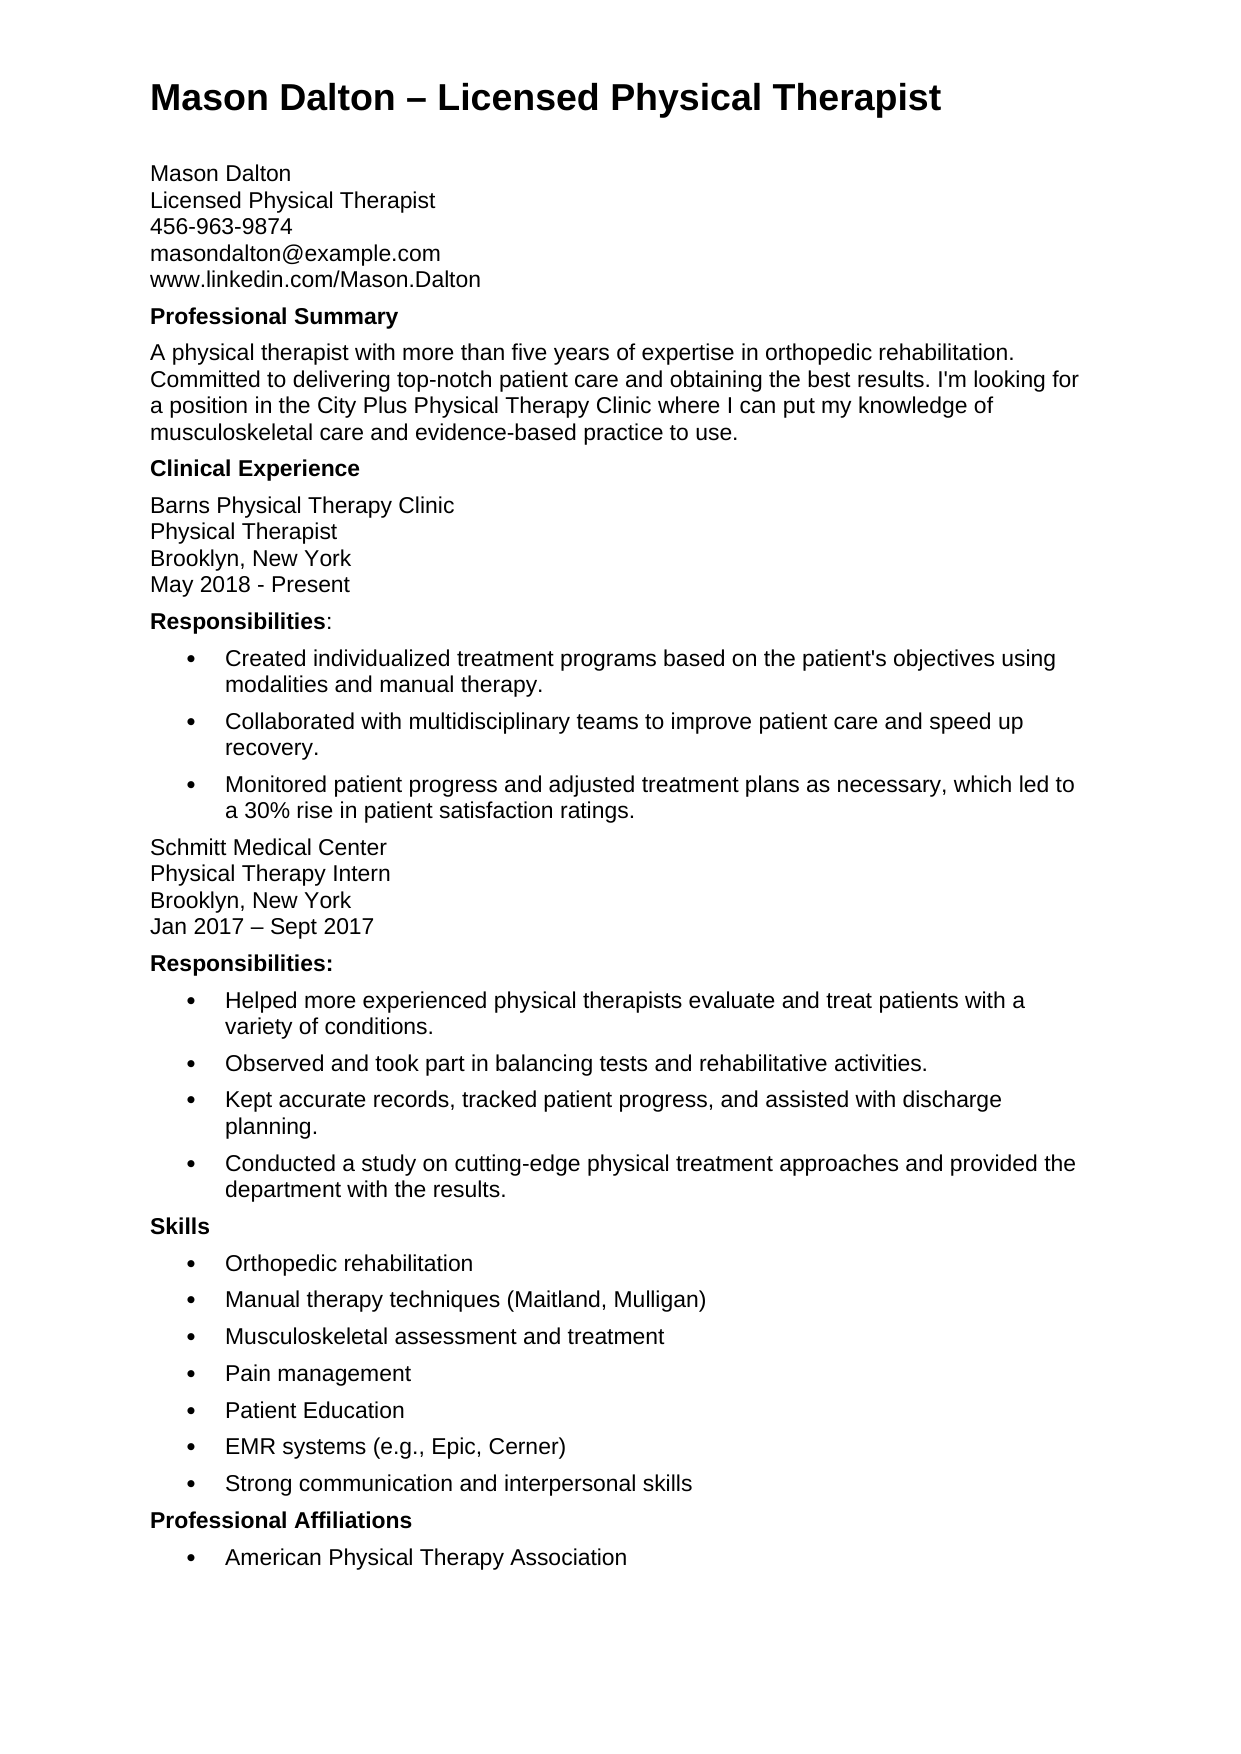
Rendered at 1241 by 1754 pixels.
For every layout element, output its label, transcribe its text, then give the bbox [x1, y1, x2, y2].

list American Physical Therapy Association [187, 1544, 1090, 1570]
list Conducted a study on cutting-edge physical treatment approaches and provided the department with the results. [187, 1149, 1090, 1202]
text Mason Dalton Licensed Physical Therapist 456-963-9874 masondalton@example.com www.linkedin.com/Mason.Dalton [150, 160, 1090, 292]
list Observed and took part in balancing tests and rehabilitative activities. [187, 1050, 1090, 1076]
list EMR systems (e.g., Epic, Cerner) [187, 1433, 1090, 1460]
list Pain management [187, 1360, 1090, 1386]
list Kept accurate records, tracked patient progress, and assisted with discharge planning. [187, 1086, 1090, 1139]
list Monitored patient progress and adjusted treatment plans as necessary, which led to a 30% rise in patient satisfaction ratings. [187, 771, 1090, 823]
text Skills [150, 1213, 1090, 1239]
text Responsibilities: [150, 608, 1090, 634]
text Professional Affiliations [150, 1507, 1090, 1533]
text Clinical Experience [150, 455, 1090, 482]
list Strong communication and interpersonal skills [187, 1470, 1090, 1496]
text Professional Summary [150, 303, 1090, 329]
text Schmitt Medical Center Physical Therapy Intern Brooklyn, New York Jan 2017 – Sept 2017 [150, 834, 1090, 939]
text A physical therapist with more than five years of expertise in orthopedic rehabilitation. Committed to delivering top-notch patient care and obtaining the best results. I'm looking for a position in the City Plus Physical Therapy Clinic where I can put my knowledge of musculoskeletal care and evidence-based practice to use. [150, 339, 1090, 445]
list Created individualized treatment programs based on the patient's objectives using modalities and manual therapy. [187, 644, 1090, 697]
list Patient Education [187, 1397, 1090, 1423]
list Collaborated with multidisciplinary teams to improve patient care and speed up recovery. [187, 708, 1090, 760]
list Orthopedic rehabilitation [187, 1249, 1090, 1276]
list Manual therapy techniques (Maitland, Mulligan) [187, 1286, 1090, 1313]
list Musculoskeletal assessment and treatment [187, 1323, 1090, 1349]
text Barns Physical Therapy Clinic Physical Therapist Brooklyn, New York May 2018 - Present [150, 492, 1090, 597]
text Responsibilities: [150, 950, 1090, 976]
list Helped more experienced physical therapists evaluate and treat patients with a variety of conditions. [187, 987, 1090, 1039]
